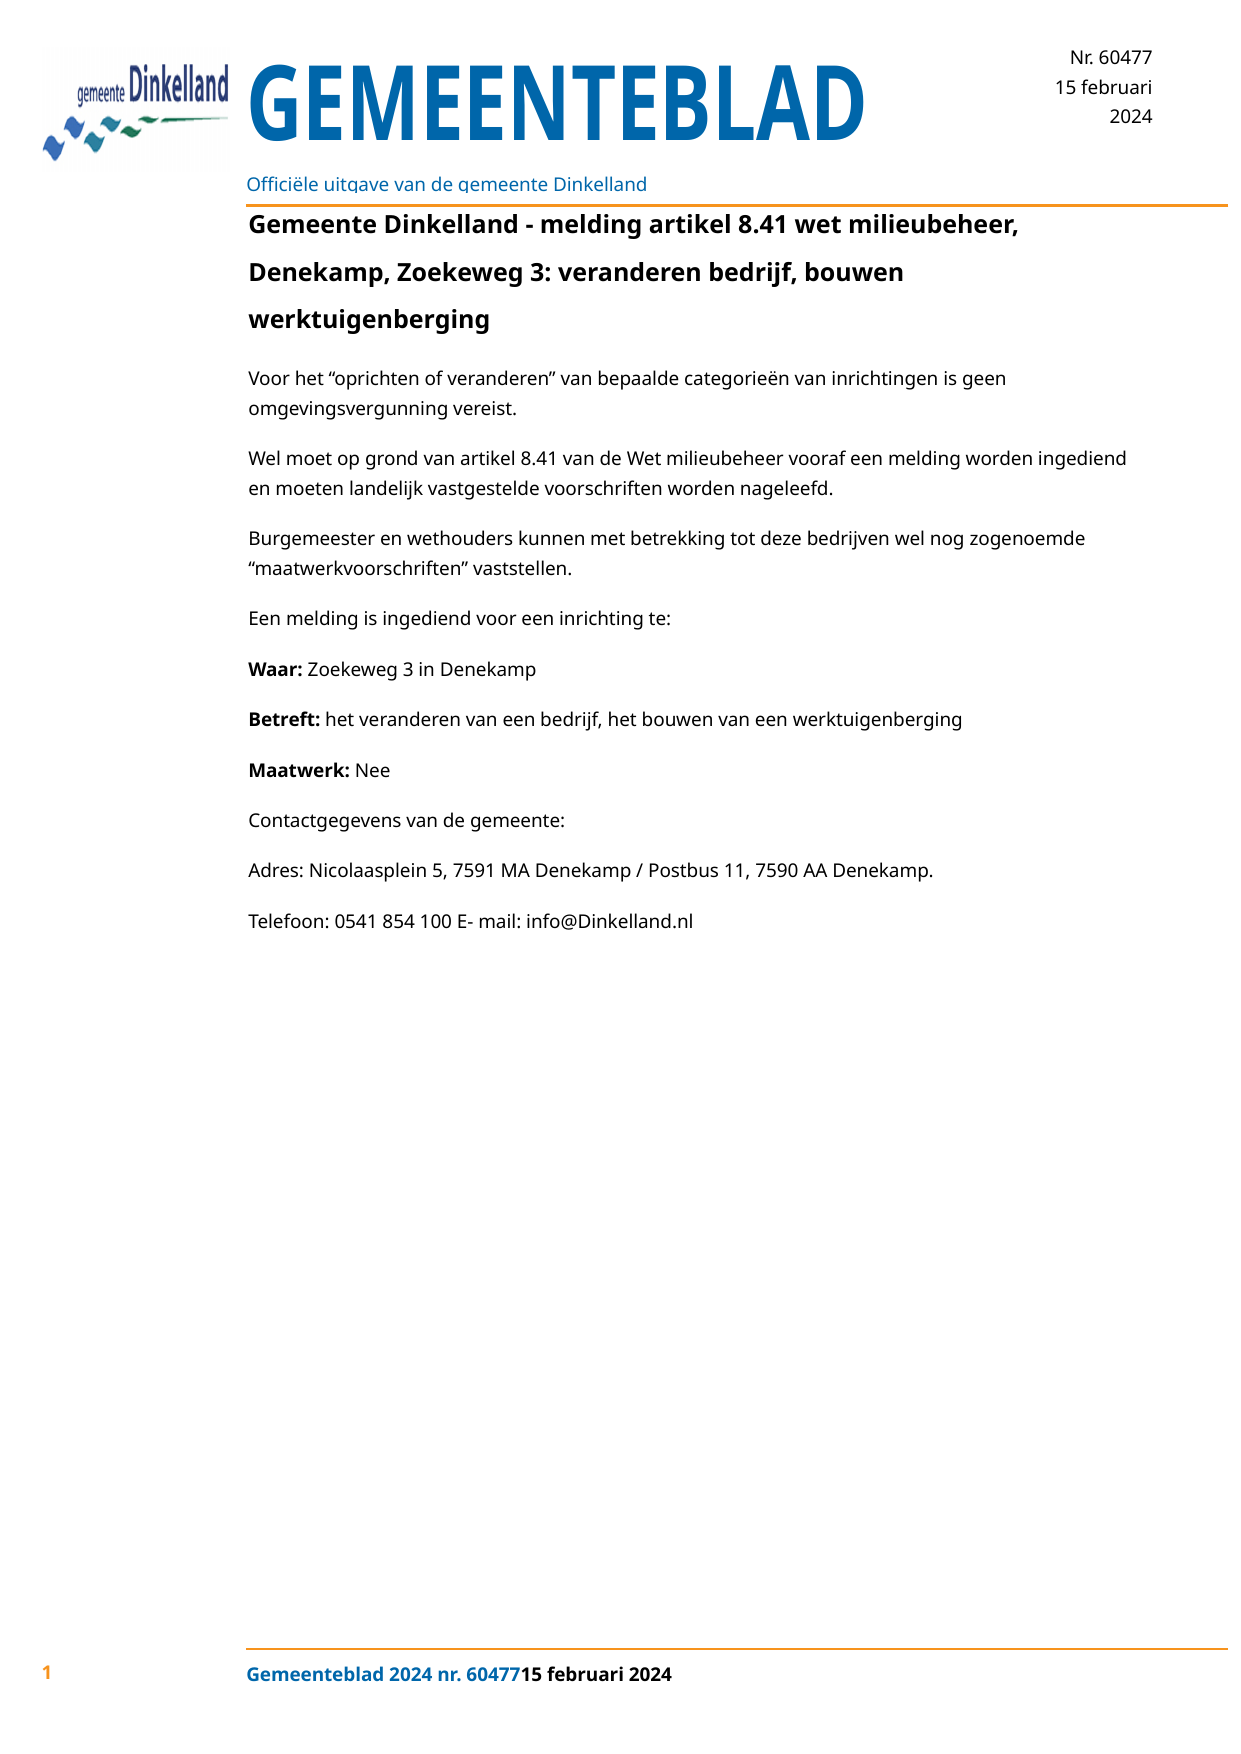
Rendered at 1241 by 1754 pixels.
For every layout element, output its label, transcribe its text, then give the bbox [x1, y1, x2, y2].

text Contactgegevens van de gemeente: [248, 807, 1152, 833]
text Telefoon: 0541 854 100 E- mail: info@Dinkelland.nl [248, 908, 1152, 934]
text Voor het “oprichten of veranderen” van bepaalde categorieën van inrichtingen is geen omgevingsvergunning vereist. [248, 366, 1152, 421]
text Burgemeester en wethouders kunnen met betrekking tot deze bedrijven wel nog zogenoemde “maatwerkvoorschriften” vaststellen. [248, 526, 1152, 581]
text Gemeente Dinkelland - melding artikel 8.41 wet milieubeheer, Denekamp, Zoekeweg 3: veranderen bedrijf, bouwen werktuigenberging [248, 207, 1152, 336]
text Maatwerk: Nee [248, 757, 1152, 782]
text Betreft: het veranderen van een bedrijf, het bouwen van een werktuigenberging [248, 706, 1152, 732]
text Een melding is ingediend voor een inrichting te: [248, 606, 1152, 631]
picture [41, 47, 231, 172]
text Adres: Nicolaasplein 5, 7591 MA Denekamp / Postbus 11, 7590 AA Denekamp. [248, 858, 1152, 883]
text Waar: Zoekeweg 3 in Denekamp [248, 656, 1152, 682]
text Wel moet op grond van artikel 8.41 van de Wet milieubeheer vooraf een melding worden ingediend en moeten landelijk vastgestelde voorschriften worden nageleefd. [248, 446, 1152, 501]
